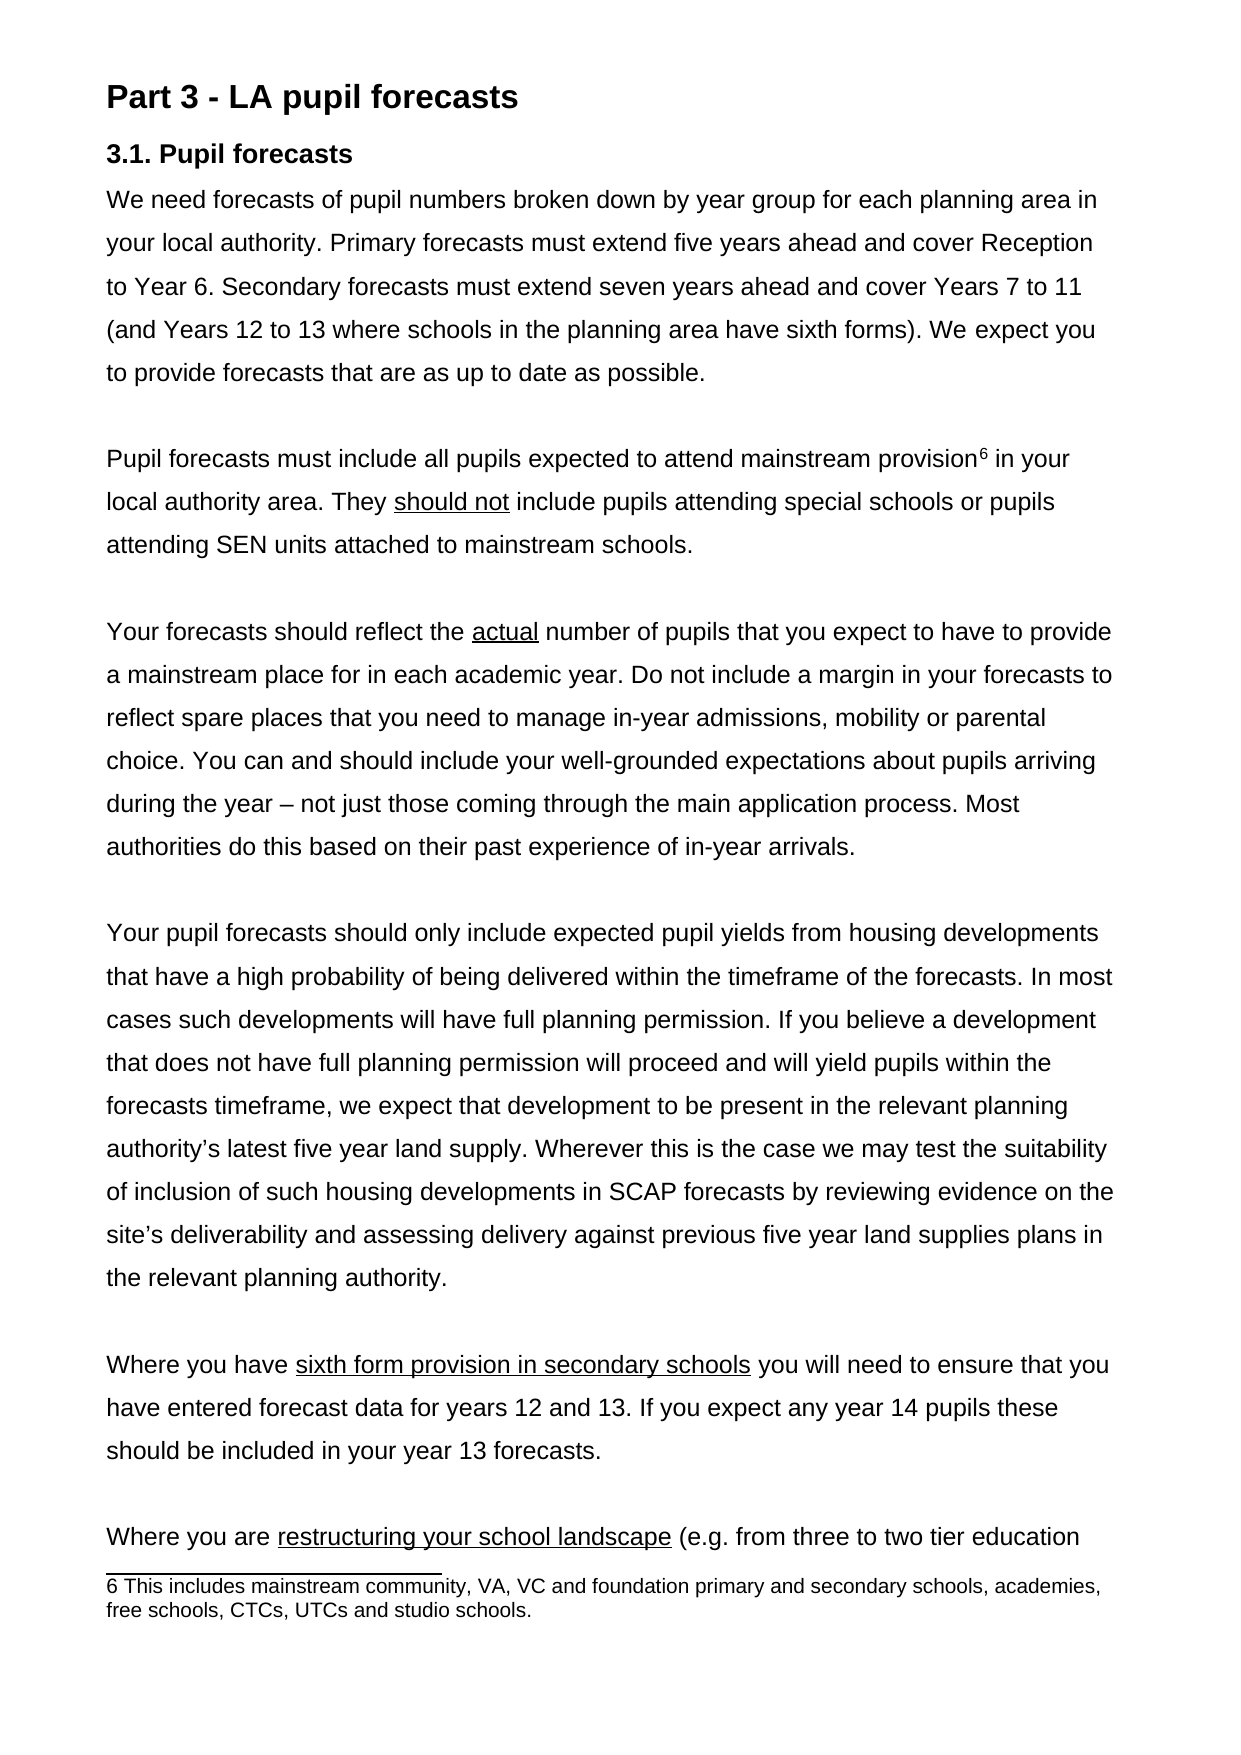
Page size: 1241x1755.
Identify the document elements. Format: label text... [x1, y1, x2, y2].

text Your forecasts should reflect the actual number of pupils that you expect to have to provide a mainstream place for in each academic year. Do not include a margin in your forecasts to reflect spare places that you need to manage in-year admissions, mobility or parental choice. You can and should include your well-grounded expectations about pupils arriving during the year – not just those coming through the main application process. Most authorities do this based on their past experience of in-year arrivals. [106, 617, 1122, 861]
text Your pupil forecasts should only include expected pupil yields from housing developments that have a high probability of being delivered within the timeframe of the forecasts. In most cases such developments will have full planning permission. If you believe a development that does not have full planning permission will proceed and will yield pupils within the forecasts timeframe, we expect that development to be present in the relevant planning authority’s latest five year land supply. Wherever this is the case we may test the suitability of inclusion of such housing developments in SCAP forecasts by reviewing evidence on the site’s deliverability and assessing delivery against previous five year land supplies plans in the relevant planning authority. [106, 918, 1122, 1292]
subtitle Part 3 - LA pupil forecasts [106, 77, 1122, 115]
text Where you are restructuring your school landscape (e.g. from three to two tier education [106, 1522, 1122, 1551]
text Pupil forecasts must include all pupils expected to attend mainstream provision in your local authority area. They should not include pupils attending special schools or pupils attending SEN units attached to mainstream schools. [106, 444, 1122, 559]
text This includes mainstream community, VA, VC and foundation primary and secondary schools, academies, free schools, CTCs, UTCs and studio schools. [106, 1574, 1122, 1622]
subtitle 3.1. Pupil forecasts [106, 138, 1122, 170]
text We need forecasts of pupil numbers broken down by year group for each planning area in your local authority. Primary forecasts must extend five years ahead and cover Reception to Year 6. Secondary forecasts must extend seven years ahead and cover Years 7 to 11 (and Years 12 to 13 where schools in the planning area have sixth forms). We expect you to provide forecasts that are as up to date as possible. [106, 185, 1122, 387]
text Where you have sixth form provision in secondary schools you will need to ensure that you have entered forecast data for years 12 and 13. If you expect any year 14 pupils these should be included in your year 13 forecasts. [106, 1350, 1122, 1465]
